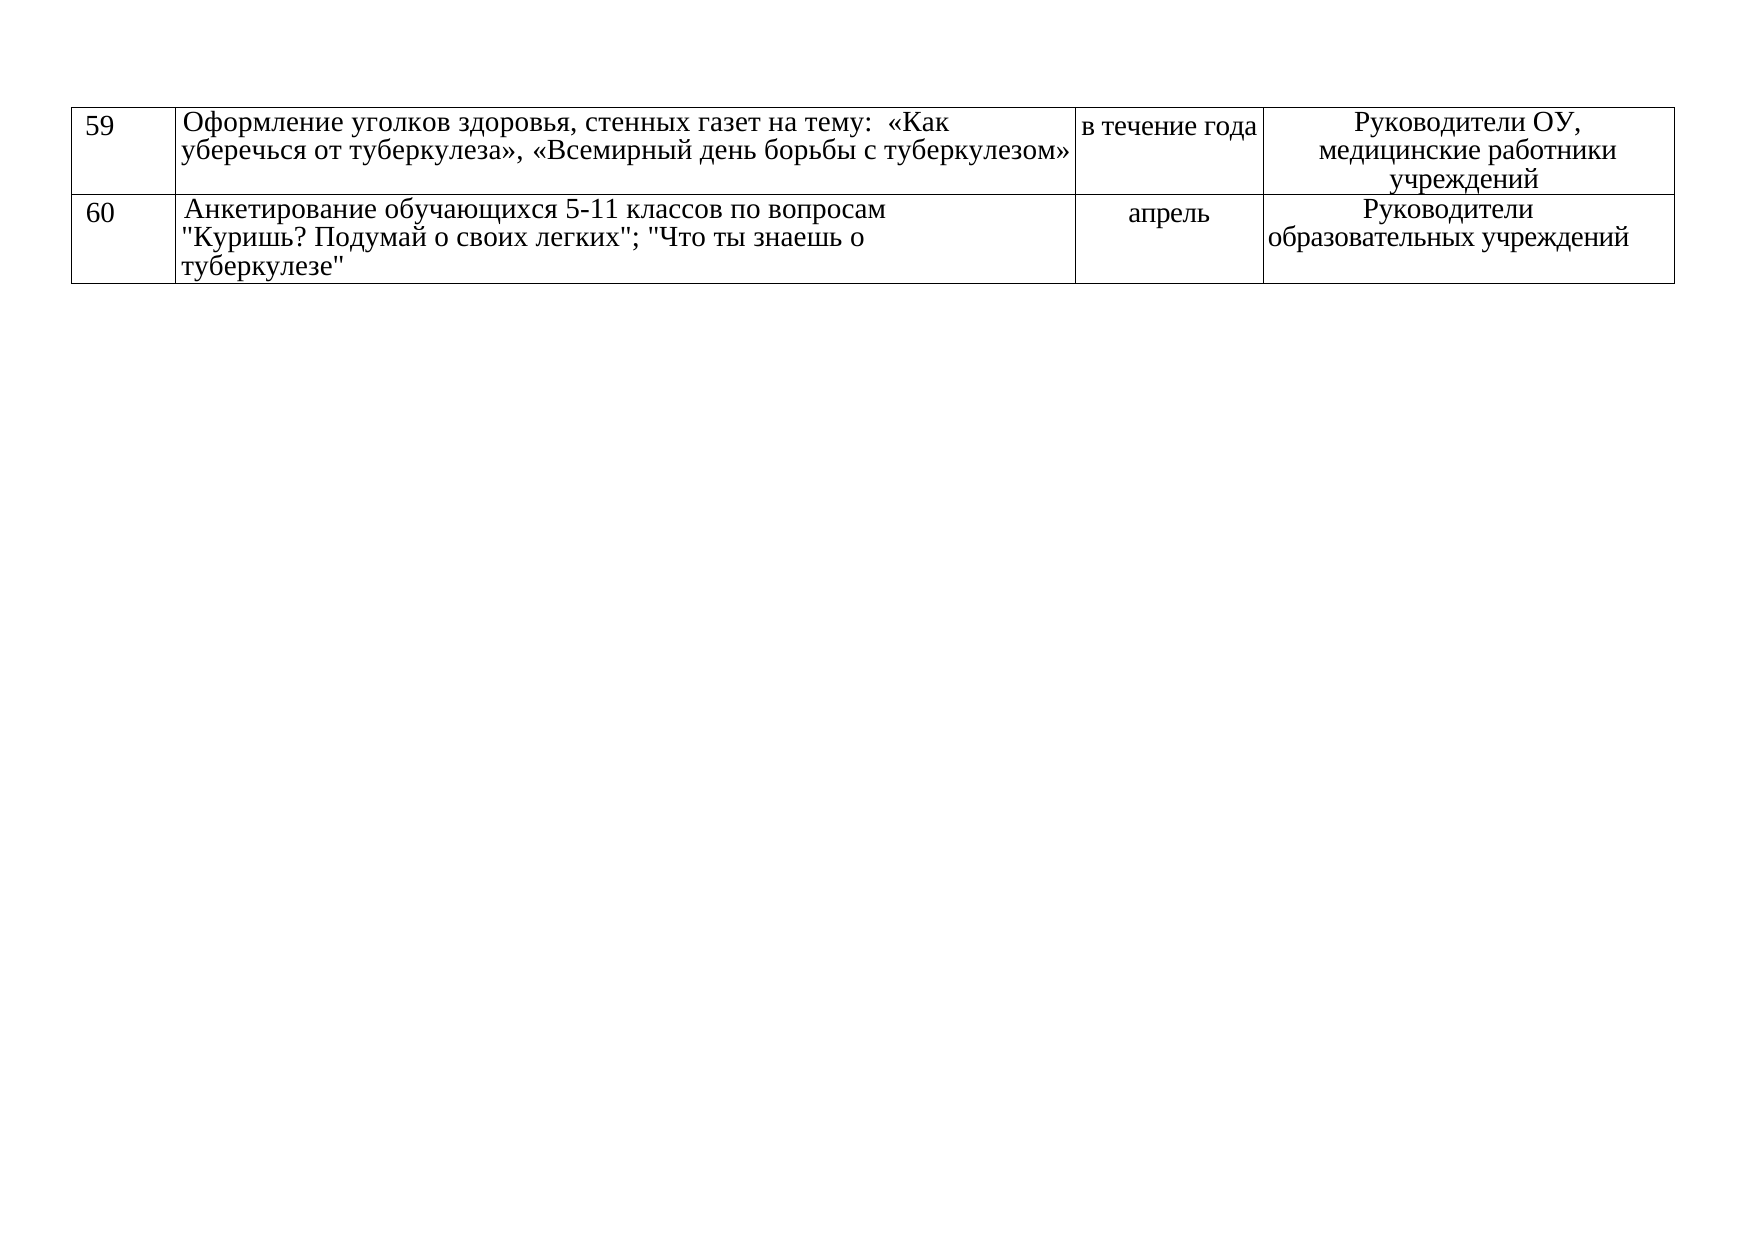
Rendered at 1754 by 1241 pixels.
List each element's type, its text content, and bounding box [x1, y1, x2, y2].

table_cell Оформление уголков здоровья, стенных газет на тему: «Как уберечься от туберкулеза», «Всемирный день борьбы с туберкулезом» [176, 108, 1075, 194]
table_cell 59 [72, 108, 175, 194]
table_cell апрель [1076, 195, 1263, 283]
table_cell Руководители ОУ, медицинские работники учреждений [1659, 108, 1674, 194]
table_cell Руководители ОУ, медицинские работники учреждений [1264, 108, 1276, 194]
table_cell в течение года [1076, 108, 1263, 194]
table_cell Руководители образовательных учреждений [1264, 195, 1674, 283]
table_cell 60 [72, 195, 175, 283]
table_cell Анкетирование обучающихся 5-11 классов по вопросам "Куришь? Подумай о своих легких"; "Что ты знаешь о туберкулезе" [176, 195, 1075, 283]
